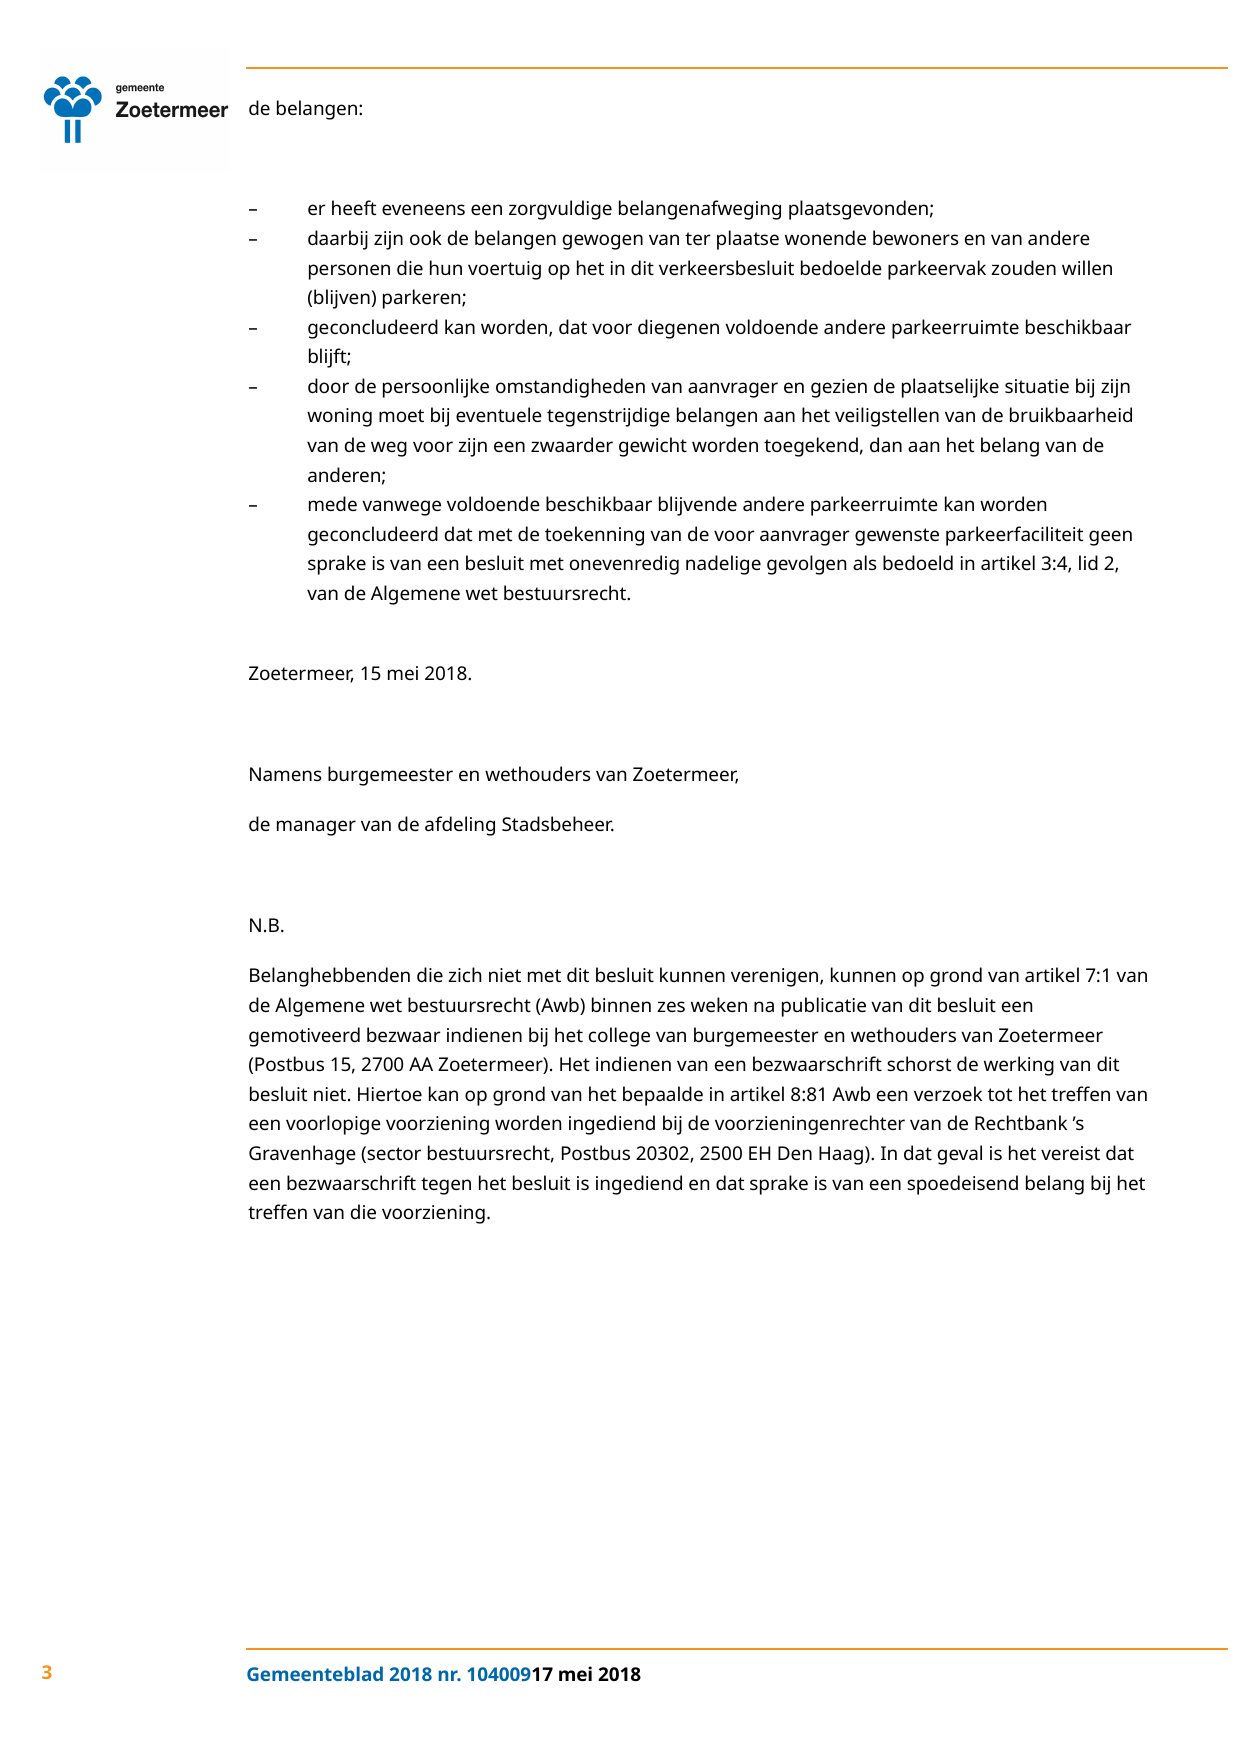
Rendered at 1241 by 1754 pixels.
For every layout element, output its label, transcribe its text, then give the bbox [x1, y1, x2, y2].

text Zoetermeer, 15 mei 2018. [248, 660, 1152, 686]
list daarbij zijn ook de belangen gewogen van ter plaatse wonende bewoners en van andere personen die hun voertuig op het in dit verkeersbesluit bedoelde parkeervak zouden willen (blijven) parkeren; [248, 225, 1152, 310]
text Namens burgemeester en wethouders van Zoetermeer, [248, 761, 1152, 787]
list mede vanwege voldoende beschikbaar blijvende andere parkeerruimte kan worden geconcludeerd dat met de toekenning van de voor aanvrager gewenste parkeerfaciliteit geen sprake is van een besluit met onevenredig nadelige gevolgen als bedoeld in artikel 3:4, lid 2, van de Algemene wet bestuursrecht. [248, 491, 1152, 606]
list geconcludeerd kan worden, dat voor diegenen voldoende andere parkeerruimte beschikbaar blijft; [248, 314, 1152, 369]
text N.B. [248, 912, 1152, 938]
list door de persoonlijke omstandigheden van aanvrager en gezien de plaatselijke situatie bij zijn woning moet bij eventuele tegenstrijdige belangen aan het veiligstellen van de bruikbaarheid van de weg voor zijn een zwaarder gewicht worden toegekend, dan aan het belang van de anderen; [248, 373, 1152, 488]
list er heeft eveneens een zorgvuldige belangenafweging plaatsgevonden; [248, 196, 1152, 221]
text de manager van de afdeling Stadsbeheer. [248, 811, 1152, 837]
text de belangen: [248, 95, 1152, 121]
text Belanghebbenden die zich niet met dit besluit kunnen verenigen, kunnen op grond van artikel 7:1 van de Algemene wet bestuursrecht (Awb) binnen zes weken na publicatie van dit besluit een gemotiveerd bezwaar indienen bij het college van burgemeester en wethouders van Zoetermeer (Postbus 15, 2700 AA Zoetermeer). Het indienen van een bezwaarschrift schorst de werking van dit besluit niet. Hiertoe kan op grond van het bepaalde in artikel 8:81 Awb een verzoek tot het treffen van een voorlopige voorziening worden ingediend bij de voorzieningenrechter van de Rechtbank ’s Gravenhage (sector bestuursrecht, Postbus 20302, 2500 EH Den Haag). In dat geval is het vereist dat een bezwaarschrift tegen het besluit is ingediend en dat sprake is van een spoedeisend belang bij het treffen van die voorziening. [248, 963, 1152, 1225]
picture [41, 47, 231, 172]
